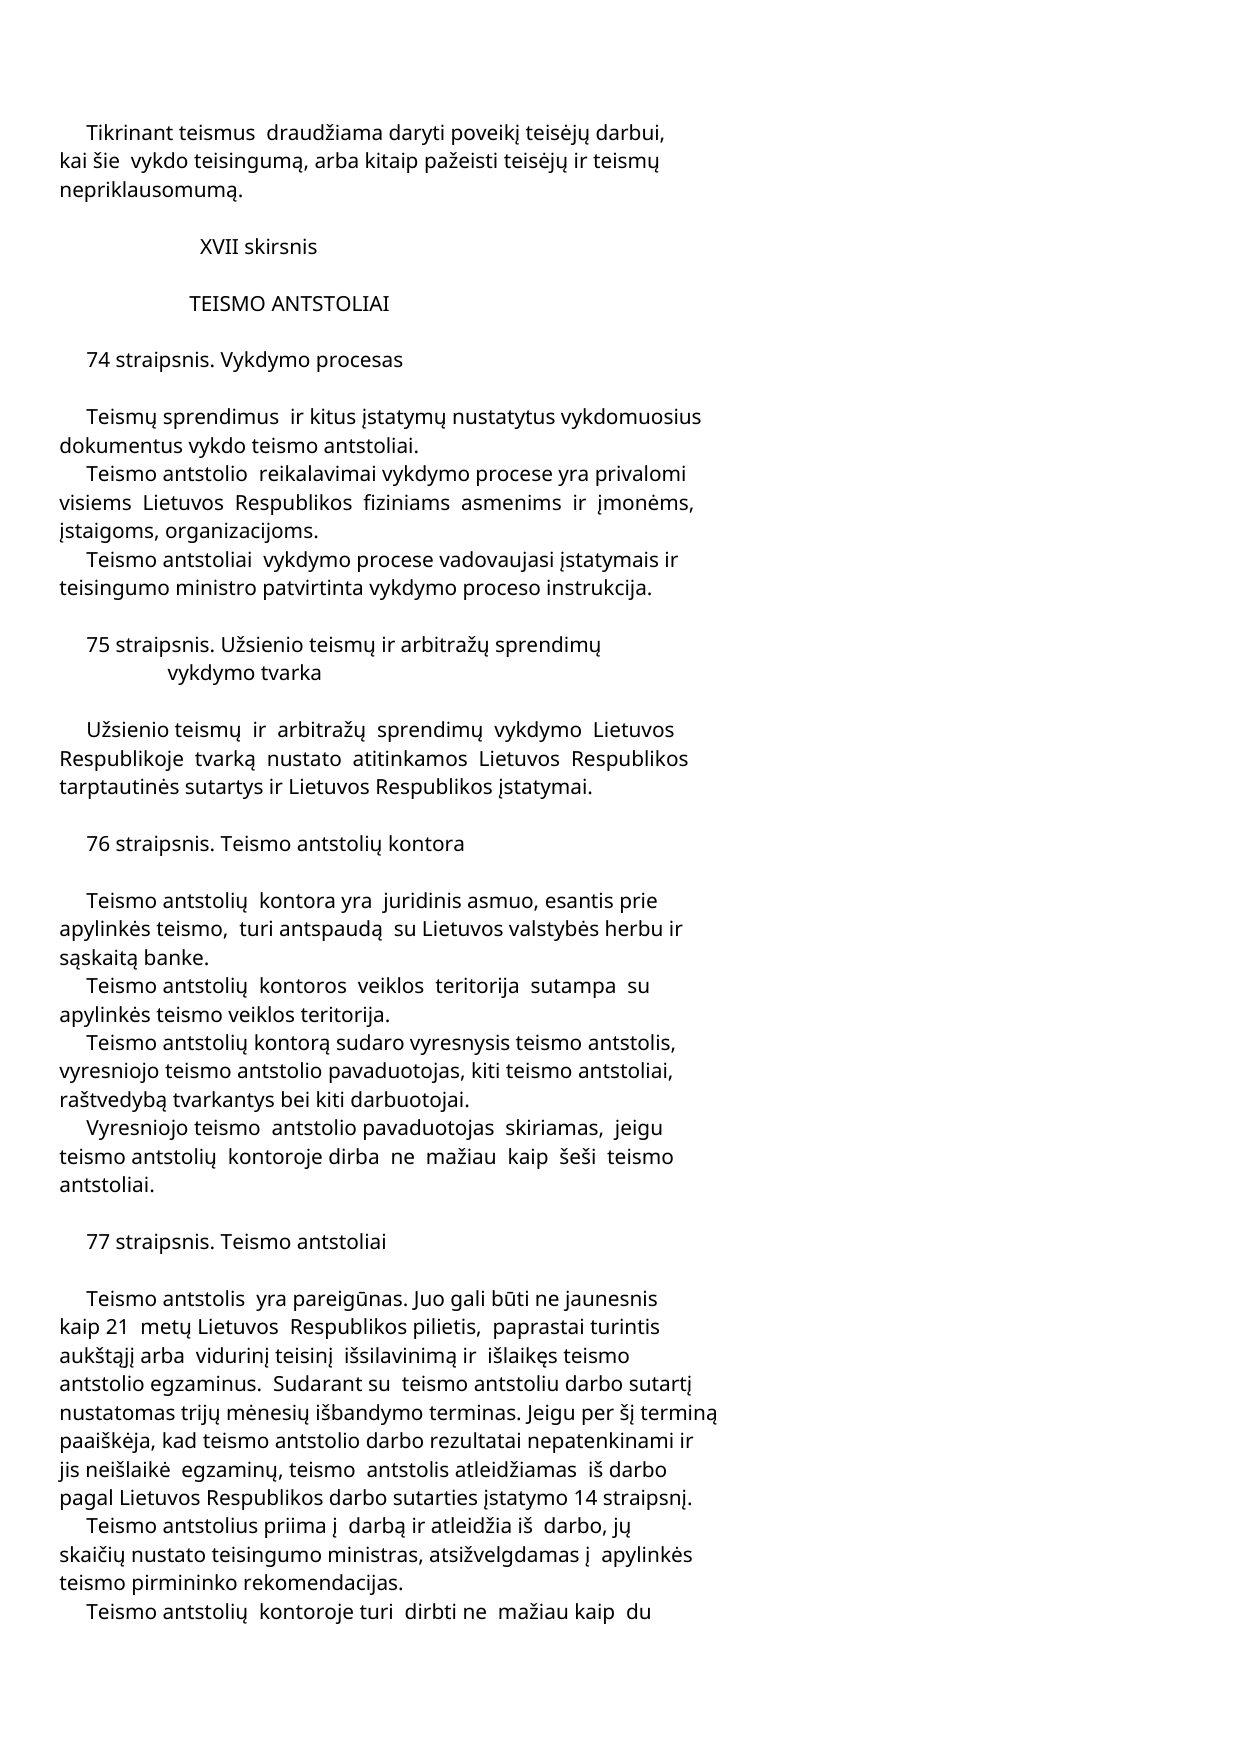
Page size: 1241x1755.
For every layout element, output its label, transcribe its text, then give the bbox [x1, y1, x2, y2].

text 77 straipsnis. Teismo antstoliai [59, 1227, 1122, 1256]
text antstoliai. [59, 1170, 1122, 1199]
text Teismo antstolių kontoros veiklos teritorija sutampa su [59, 971, 1122, 1000]
text TEISMO ANTSTOLIAI [59, 289, 1122, 317]
text apylinkės teismo, turi antspaudą su Lietuvos valstybės herbu ir [59, 914, 1122, 943]
text skaičių nustato teisingumo ministras, atsižvelgdamas į apylinkės [59, 1540, 1122, 1568]
text raštvedybą tvarkantys bei kiti darbuotojai. [59, 1085, 1122, 1113]
text teisingumo ministro patvirtinta vykdymo proceso instrukcija. [59, 573, 1122, 602]
text Teismo antstolis yra pareigūnas. Juo gali būti ne jaunesnis [59, 1284, 1122, 1312]
text dokumentus vykdo teismo antstoliai. [59, 431, 1122, 459]
text įstaigoms, organizacijoms. [59, 516, 1122, 545]
text paaiškėja, kad teismo antstolio darbo rezultatai nepatenkinami ir [59, 1426, 1122, 1455]
text visiems Lietuvos Respublikos fiziniams asmenims ir įmonėms, [59, 488, 1122, 516]
text nepriklausomumą. [59, 175, 1122, 203]
text 74 straipsnis. Vykdymo procesas [59, 346, 1122, 374]
text Teismo antstolius priima į darbą ir atleidžia iš darbo, jų [59, 1512, 1122, 1540]
text Teismo antstolių kontorą sudaro vyresnysis teismo antstolis, [59, 1028, 1122, 1057]
text Teismo antstoliai vykdymo procese vadovaujasi įstatymais ir [59, 545, 1122, 573]
text Tikrinant teismus draudžiama daryti poveikį teisėjų darbui, [59, 118, 1122, 147]
text apylinkės teismo veiklos teritorija. [59, 1000, 1122, 1028]
text nustatomas trijų mėnesių išbandymo terminas. Jeigu per šį terminą [59, 1398, 1122, 1426]
text aukštąjį arba vidurinį teisinį išsilavinimą ir išlaikęs teismo [59, 1341, 1122, 1369]
text kai šie vykdo teisingumą, arba kitaip pažeisti teisėjų ir teismų [59, 147, 1122, 175]
text 76 straipsnis. Teismo antstolių kontora [59, 829, 1122, 857]
text 75 straipsnis. Užsienio teismų ir arbitražų sprendimų [59, 630, 1122, 658]
text tarptautinės sutartys ir Lietuvos Respublikos įstatymai. [59, 772, 1122, 801]
text antstolio egzaminus. Sudarant su teismo antstoliu darbo sutartį [59, 1369, 1122, 1398]
text teismo pirmininko rekomendacijas. [59, 1568, 1122, 1597]
text XVII skirsnis [59, 232, 1122, 260]
text pagal Lietuvos Respublikos darbo sutarties įstatymo 14 straipsnį. [59, 1483, 1122, 1512]
text Užsienio teismų ir arbitražų sprendimų vykdymo Lietuvos [59, 715, 1122, 744]
text sąskaitą banke. [59, 943, 1122, 971]
text Respublikoje tvarką nustato atitinkamos Lietuvos Respublikos [59, 744, 1122, 772]
text kaip 21 metų Lietuvos Respublikos pilietis, paprastai turintis [59, 1312, 1122, 1341]
text vykdymo tvarka [59, 658, 1122, 687]
text Vyresniojo teismo antstolio pavaduotojas skiriamas, jeigu [59, 1113, 1122, 1142]
text Teismo antstolių kontora yra juridinis asmuo, esantis prie [59, 886, 1122, 914]
text Teismo antstolio reikalavimai vykdymo procese yra privalomi [59, 459, 1122, 488]
text Teismų sprendimus ir kitus įstatymų nustatytus vykdomuosius [59, 402, 1122, 431]
text Teismo antstolių kontoroje turi dirbti ne mažiau kaip du [59, 1597, 1122, 1625]
text jis neišlaikė egzaminų, teismo antstolis atleidžiamas iš darbo [59, 1455, 1122, 1483]
text teismo antstolių kontoroje dirba ne mažiau kaip šeši teismo [59, 1142, 1122, 1170]
text vyresniojo teismo antstolio pavaduotojas, kiti teismo antstoliai, [59, 1057, 1122, 1085]
